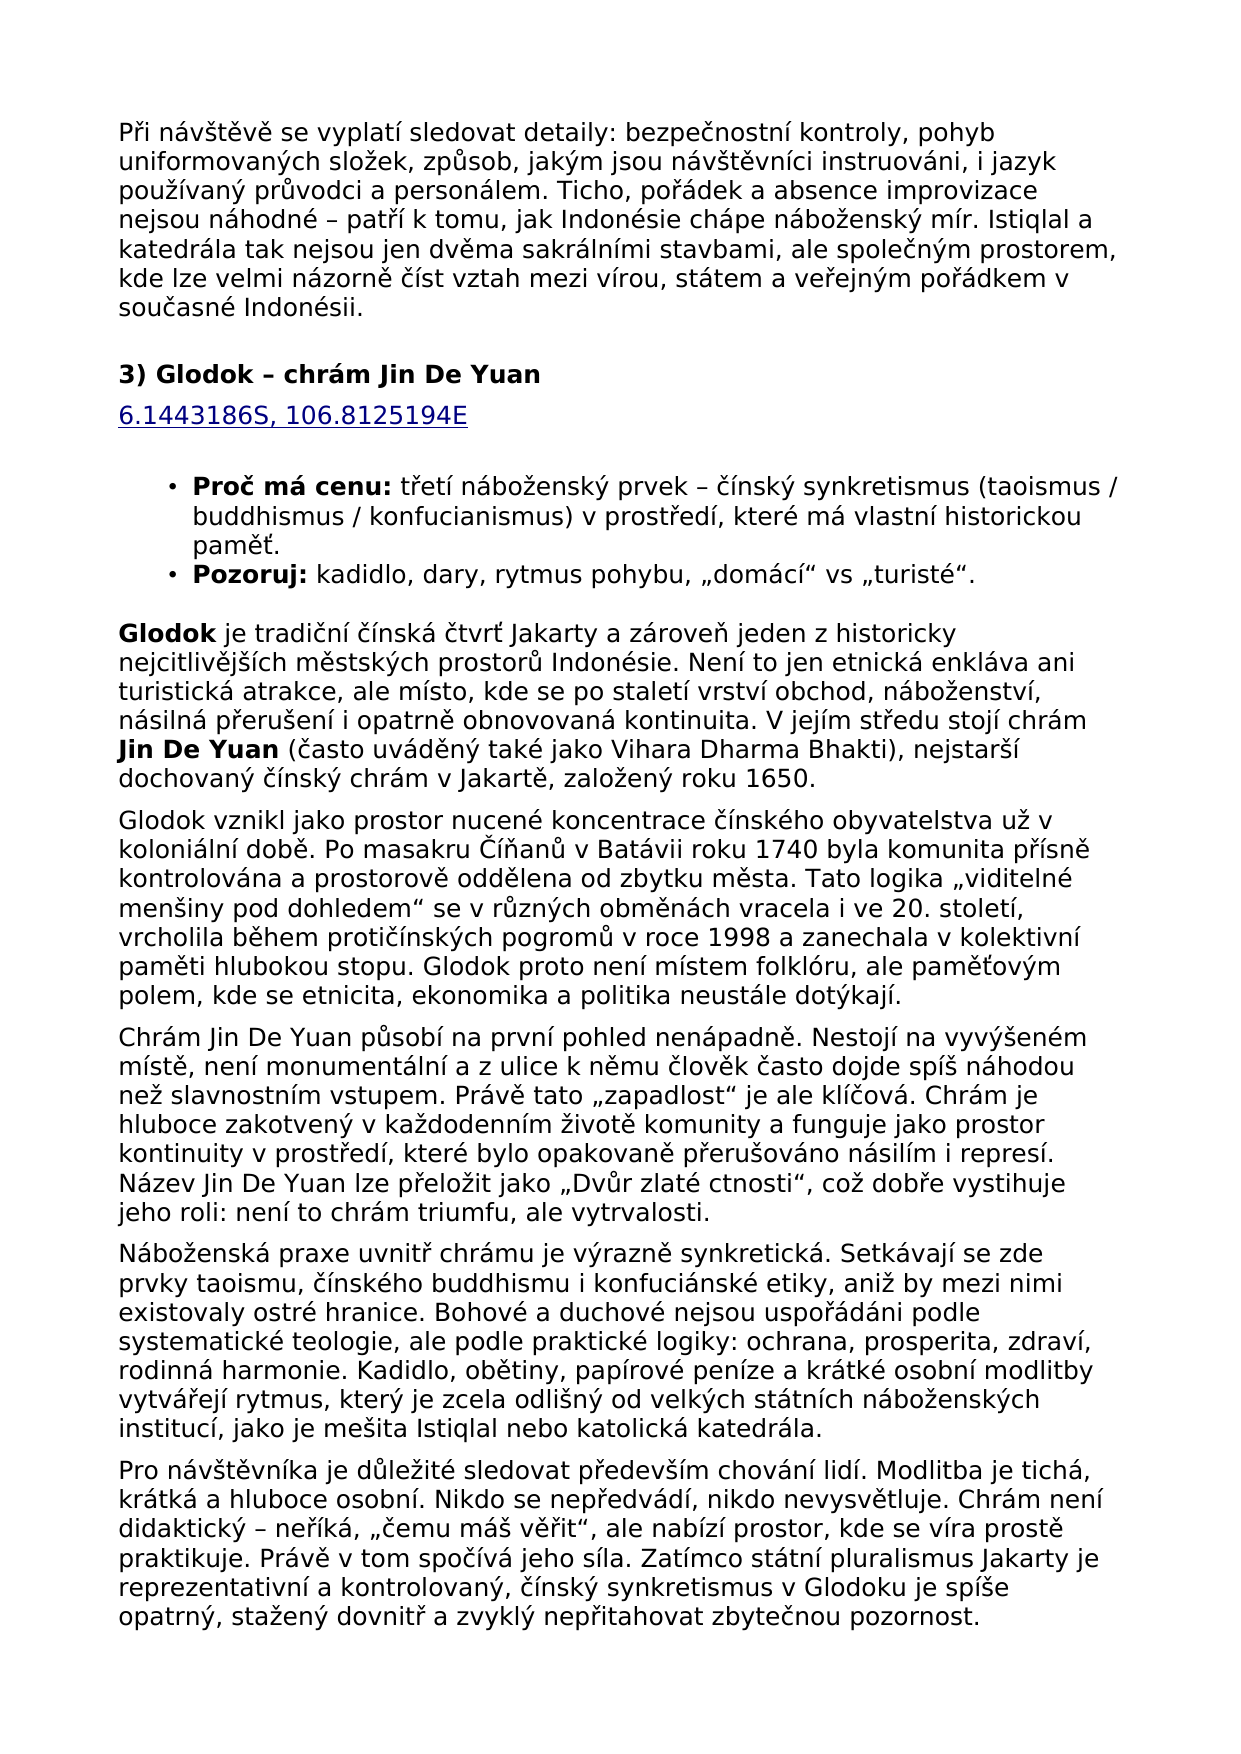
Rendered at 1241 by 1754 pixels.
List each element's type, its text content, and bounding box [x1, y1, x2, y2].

list Pozoruj: kadidlo, dary, rytmus pohybu, „domácí“ vs „turisté“. [177, 560, 1122, 589]
subtitle 3) Glodok – chrám Jin De Yuan [118, 360, 1122, 389]
list Proč má cenu: třetí náboženský prvek – čínský synkretismus (taoismus / buddhismus / konfucianismus) v prostředí, které má vlastní historickou paměť. [177, 473, 1122, 560]
text 6.1443186S, 106.8125194E [118, 401, 1122, 431]
text Pro návštěvníka je důležité sledovat především chování lidí. Modlitba je tichá, krátká a hluboce osobní. Nikdo se nepředvádí, nikdo nevysvětluje. Chrám není didaktický – neříká, „čemu máš věřit“, ale nabízí prostor, kde se víra prostě praktikuje. Právě v tom spočívá jeho síla. Zatímco státní pluralismus Jakarty je reprezentativní a kontrolovaný, čínský synkretismus v Glodoku je spíše opatrný, stažený dovnitř a zvyklý nepřitahovat zbytečnou pozornost. [118, 1456, 1122, 1631]
text Při návštěvě se vyplatí sledovat detaily: bezpečnostní kontroly, pohyb uniformovaných složek, způsob, jakým jsou návštěvníci instruováni, i jazyk používaný průvodci a personálem. Ticho, pořádek a absence improvizace nejsou náhodné – patří k tomu, jak Indonésie chápe náboženský mír. Istiqlal a katedrála tak nejsou jen dvěma sakrálními stavbami, ale společným prostorem, kde lze velmi názorně číst vztah mezi vírou, státem a veřejným pořádkem v současné Indonésii. [118, 118, 1122, 322]
text Chrám Jin De Yuan působí na první pohled nenápadně. Nestojí na vyvýšeném místě, není monumentální a z ulice k němu člověk často dojde spíš náhodou než slavnostním vstupem. Právě tato „zapadlost“ je ale klíčová. Chrám je hluboce zakotvený v každodenním životě komunity a funguje jako prostor kontinuity v prostředí, které bylo opakovaně přerušováno násilím i represí. Název Jin De Yuan lze přeložit jako „Dvůr zlaté ctnosti“, což dobře vystihuje jeho roli: není to chrám triumfu, ale vytrvalosti. [118, 1023, 1122, 1227]
text Náboženská praxe uvnitř chrámu je výrazně synkretická. Setkávají se zde prvky taoismu, čínského buddhismu i konfuciánské etiky, aniž by mezi nimi existovaly ostré hranice. Bohové a duchové nejsou uspořádáni podle systematické teologie, ale podle praktické logiky: ochrana, prosperita, zdraví, rodinná harmonie. Kadidlo, obětiny, papírové peníze a krátké osobní modlitby vytvářejí rytmus, který je zcela odlišný od velkých státních náboženských institucí, jako je mešita Istiqlal nebo katolická katedrála. [118, 1239, 1122, 1444]
text Glodok vznikl jako prostor nucené koncentrace čínského obyvatelstva už v koloniální době. Po masakru Číňanů v Batávii roku 1740 byla komunita přísně kontrolována a prostorově oddělena od zbytku města. Tato logika „viditelné menšiny pod dohledem“ se v různých obměnách vracela i ve 20. století, vrcholila během protičínských pogromů v roce 1998 a zanechala v kolektivní paměti hlubokou stopu. Glodok proto není místem folklóru, ale paměťovým polem, kde se etnicita, ekonomika a politika neustále dotýkají. [118, 806, 1122, 1010]
text Glodok je tradiční čínská čtvrť Jakarty a zároveň jeden z historicky nejcitlivějších městských prostorů Indonésie. Není to jen etnická enkláva ani turistická atrakce, ale místo, kde se po staletí vrství obchod, náboženství, násilná přerušení i opatrně obnovovaná kontinuita. V jejím středu stojí chrám Jin De Yuan (často uváděný také jako Vihara Dharma Bhakti), nejstarší dochovaný čínský chrám v Jakartě, založený roku 1650. [118, 619, 1122, 794]
